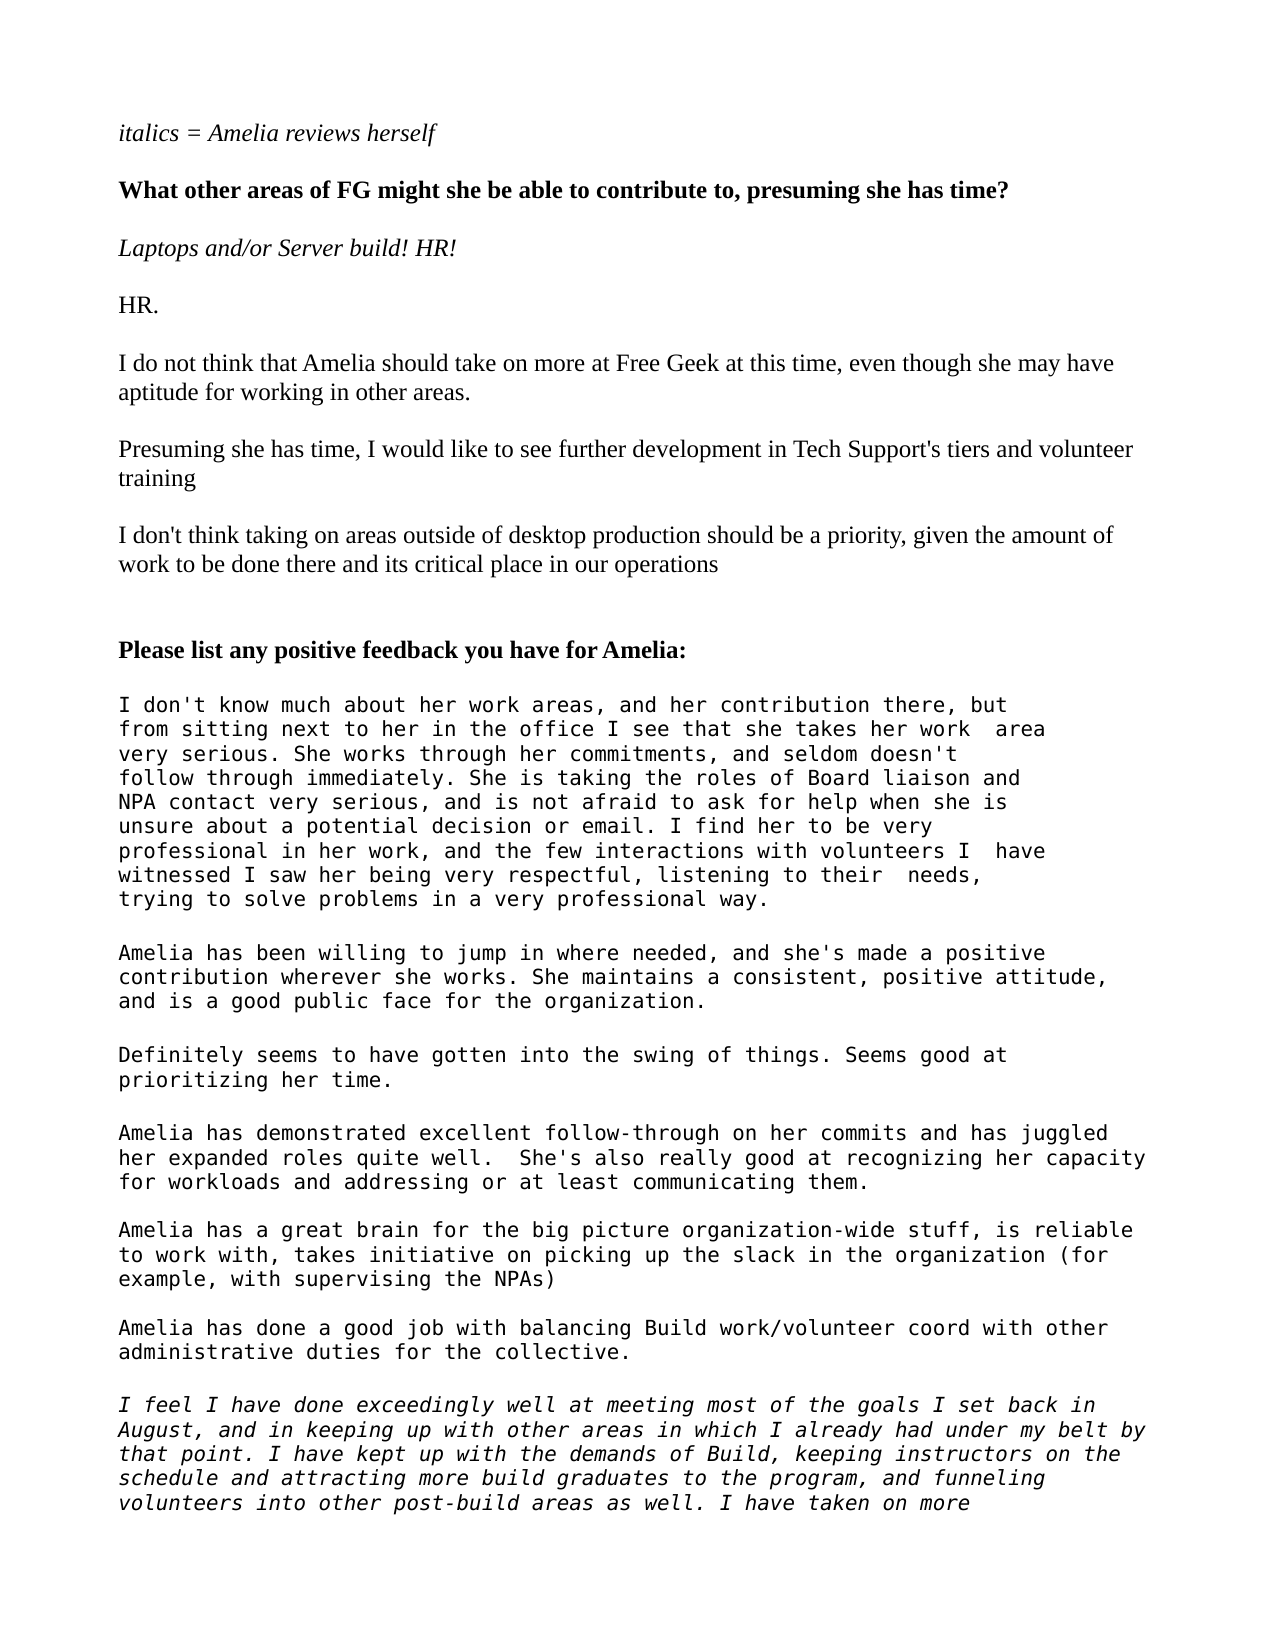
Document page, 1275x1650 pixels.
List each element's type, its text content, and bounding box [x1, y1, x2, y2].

text professional in her work, and the few interactions with volunteers I have [118, 839, 1157, 863]
text HR. [118, 291, 1157, 319]
text Amelia has been willing to jump in where needed, and she's made a positive contribution wherever she works. She maintains a consistent, positive attitude, and is a good public face for the organization. [118, 941, 1157, 1014]
text witnessed I saw her being very respectful, listening to their needs, [118, 863, 1157, 887]
text I feel I have done exceedingly well at meeting most of the goals I set back in August, and in keeping up with other areas in which I already had under my belt by that point. I have kept up with the demands of Build, keeping instructors on the schedule and attracting more build graduates to the program, and funneling volunteers into other post-build areas as well. I have taken on more [118, 1393, 1157, 1515]
text Laptops and/or Server build! HR! [118, 233, 1157, 262]
text from sitting next to her in the office I see that she takes her work area [118, 717, 1157, 742]
text unsure about a potential decision or email. I find her to be very [118, 814, 1157, 839]
text I do not think that Amelia should take on more at Free Geek at this time, even though she may have aptitude for working in other areas. [118, 348, 1157, 406]
text follow through immediately. She is taking the roles of Board liaison and [118, 766, 1157, 790]
text italics = Amelia reviews herself [118, 118, 1157, 147]
text very serious. She works through her commitments, and seldom doesn't [118, 742, 1157, 766]
text trying to solve problems in a very professional way. [118, 887, 1157, 912]
text I don't know much about her work areas, and her contribution there, but [118, 693, 1157, 717]
text I don't think taking on areas outside of desktop production should be a priority, given the amount of work to be done there and its critical place in our operations [118, 521, 1157, 578]
text What other areas of FG might she be able to contribute to, presuming she has time? [118, 147, 1157, 204]
text Amelia has done a good job with balancing Build work/volunteer coord with other [118, 1316, 1157, 1340]
text Amelia has a great brain for the big picture organization-wide stuff, is reliable to work with, takes initiative on picking up the slack in the organization (for example, with supervising the NPAs) [118, 1218, 1157, 1291]
text Presuming she has time, I would like to see further development in Tech Support's tiers and volunteer training [118, 434, 1157, 492]
text administrative duties for the collective. [118, 1340, 1157, 1364]
text Definitely seems to have gotten into the swing of things. Seems good at prioritizing her time. [118, 1043, 1157, 1092]
text Please list any positive feedback you have for Amelia: [118, 578, 1157, 664]
text NPA contact very serious, and is not afraid to ask for help when she is [118, 790, 1157, 814]
text Amelia has demonstrated excellent follow-through on her commits and has juggled her expanded roles quite well. She's also really good at recognizing her capacity for workloads and addressing or at least communicating them. [118, 1121, 1157, 1194]
